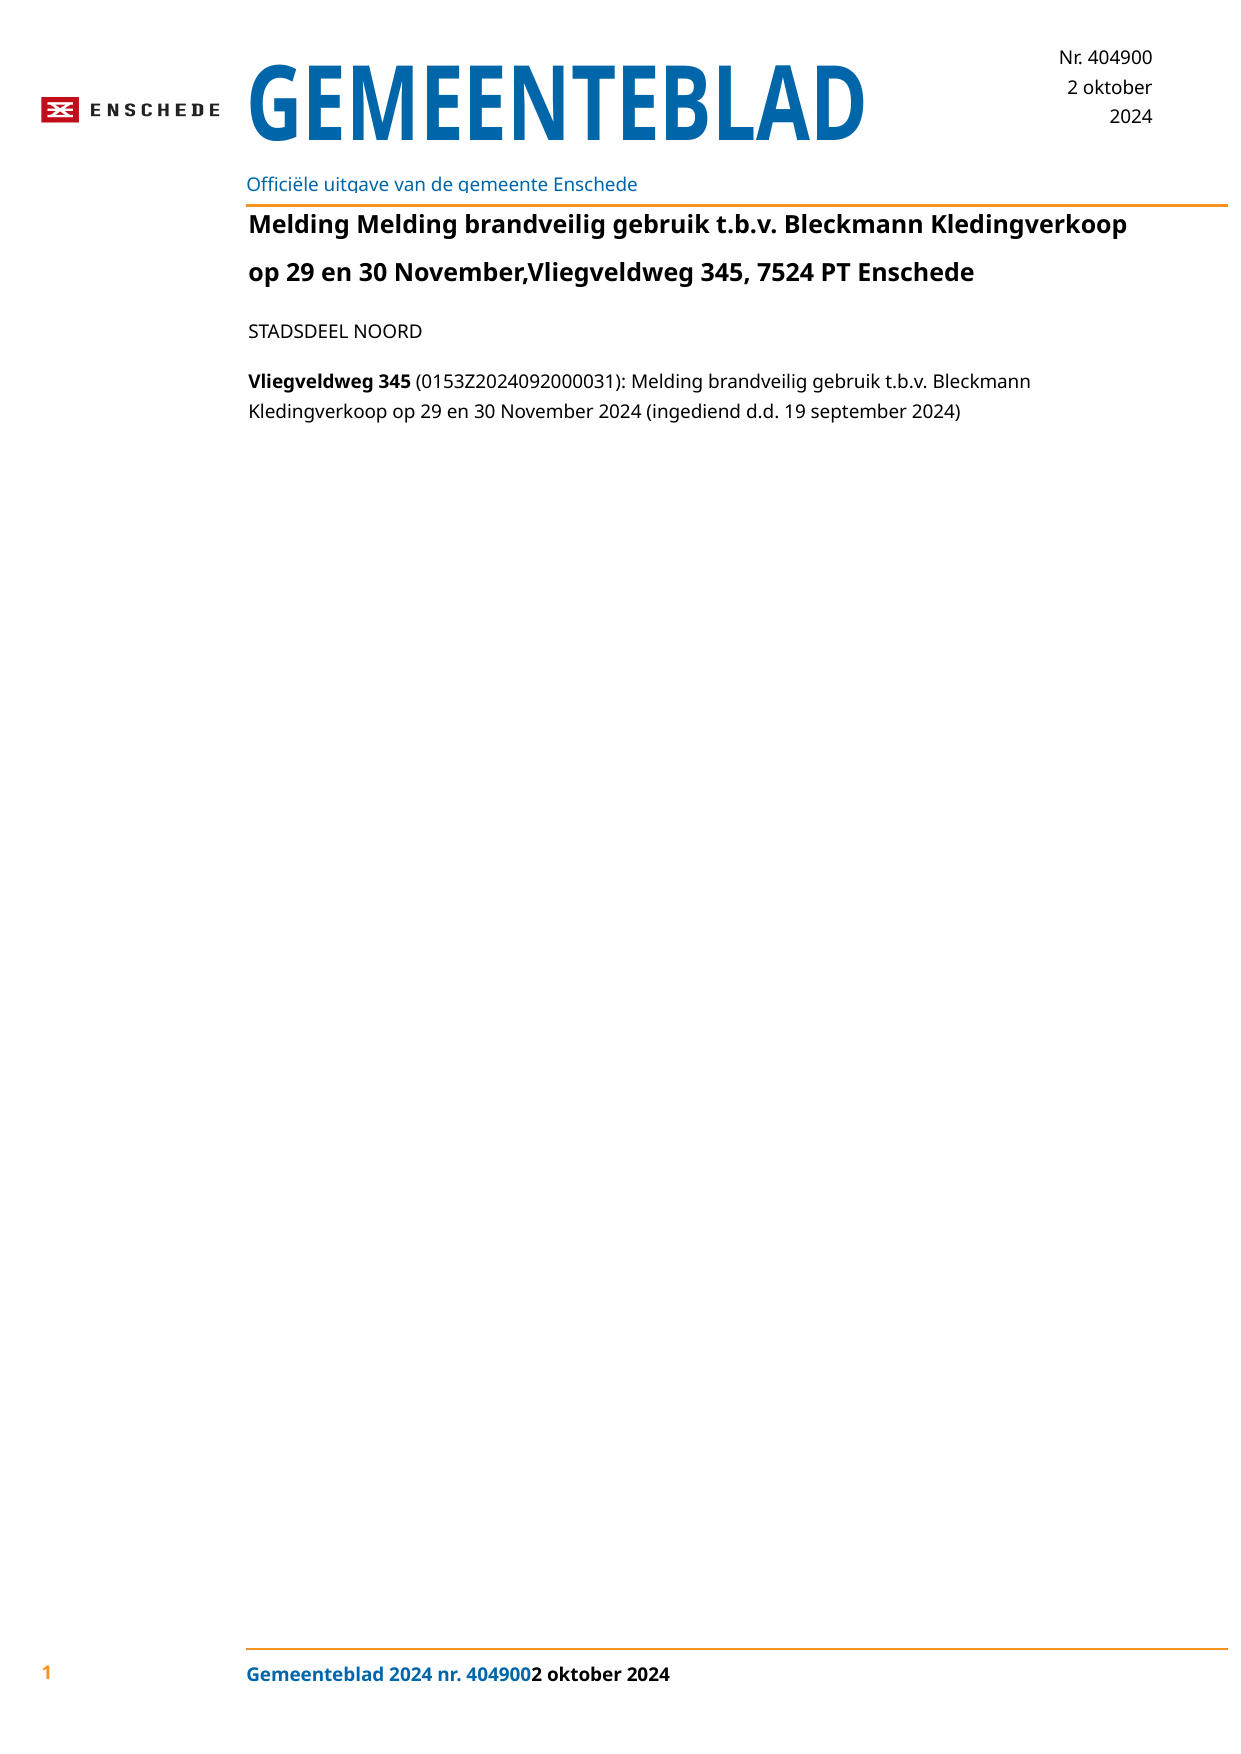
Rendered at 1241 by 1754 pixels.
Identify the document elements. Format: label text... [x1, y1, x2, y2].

picture [41, 47, 231, 172]
text Melding Melding brandveilig gebruik t.b.v. Bleckmann Kledingverkoop op 29 en 30 November,Vliegveldweg 345, 7524 PT Enschede [248, 207, 1152, 288]
text Vliegveldweg 345 (0153Z2024092000031): Melding brandveilig gebruik t.b.v. Bleckmann Kledingverkoop op 29 en 30 November 2024 (ingediend d.d. 19 september 2024) [248, 368, 1152, 424]
text STADSDEEL NOORD [248, 318, 1152, 344]
